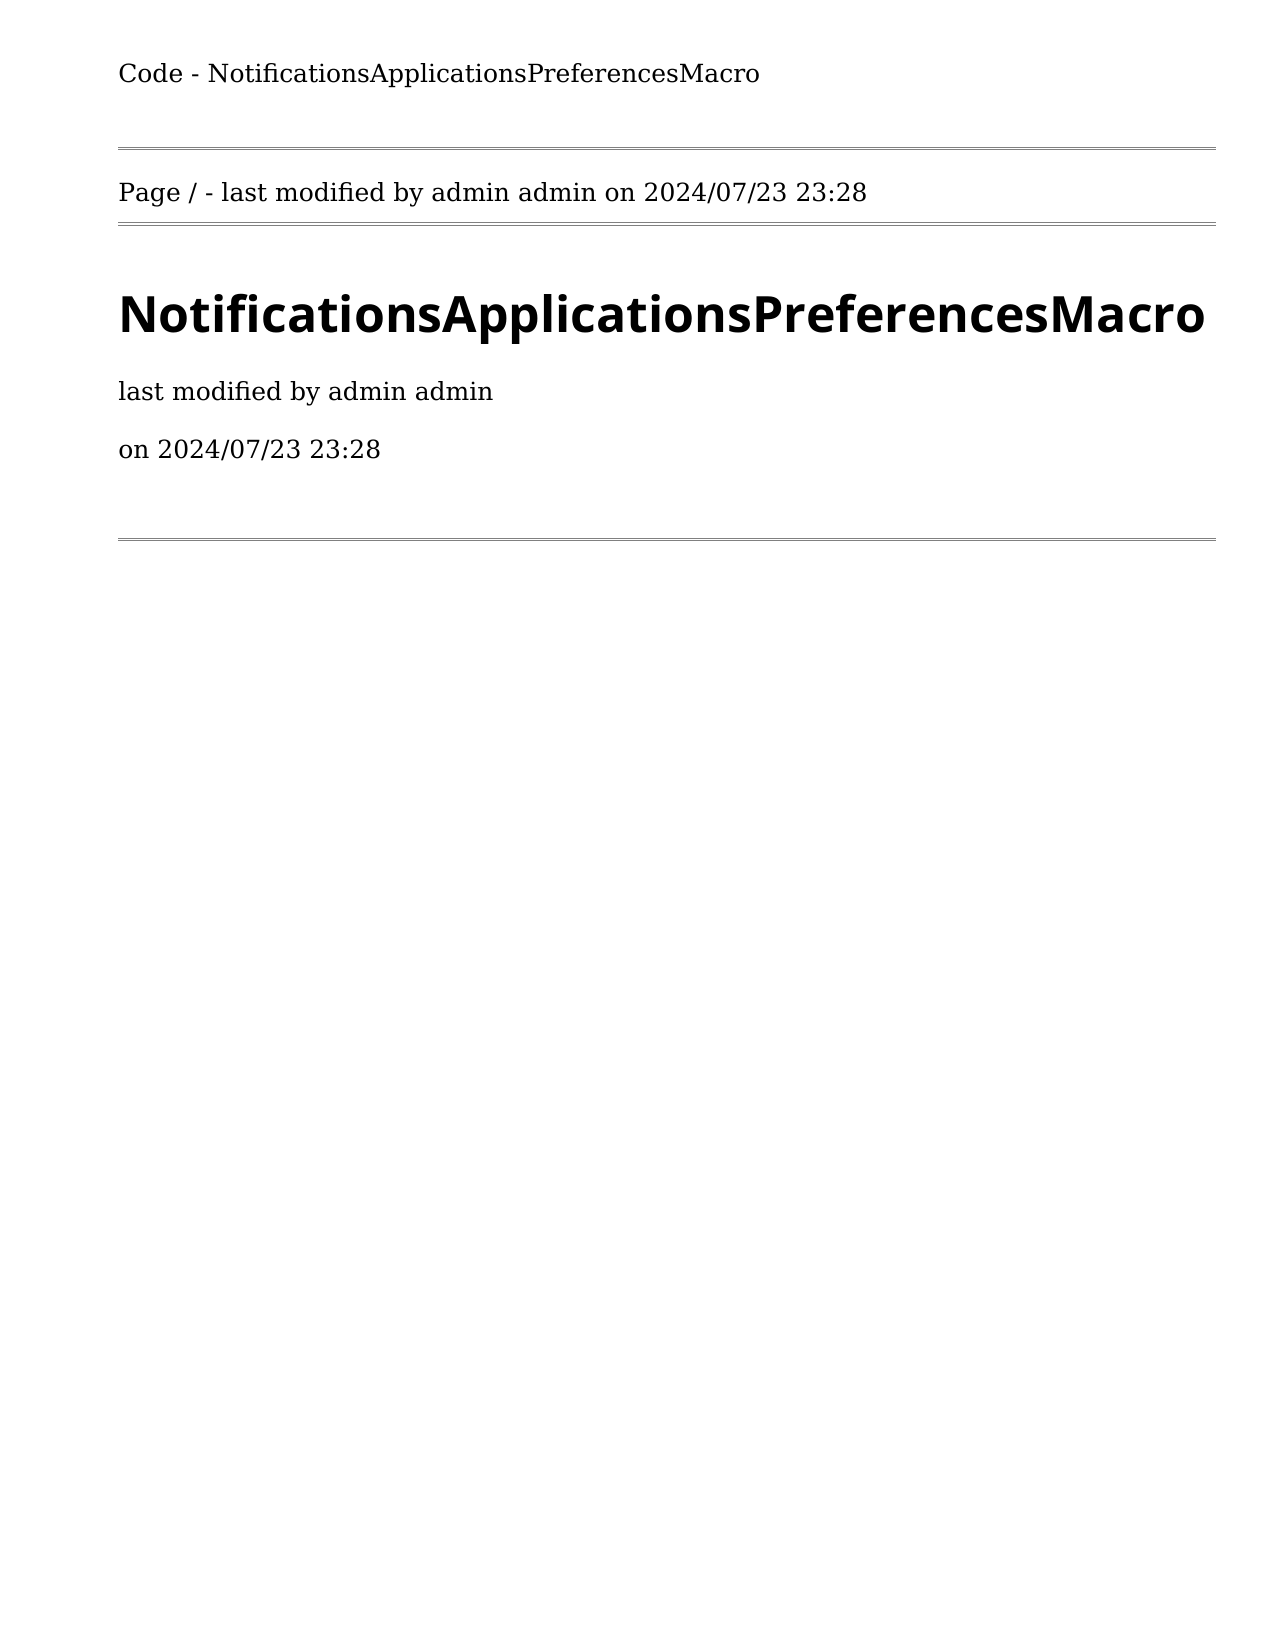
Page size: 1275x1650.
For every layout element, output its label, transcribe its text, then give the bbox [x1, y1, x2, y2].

text Code - NotificationsApplicationsPreferencesMacro [118, 59, 1216, 88]
text on 2024/07/23 23:28 [118, 435, 1216, 464]
text last modified by admin admin [118, 377, 1216, 406]
text Page / - last modified by admin admin on 2024/07/23 23:28 [118, 179, 1216, 208]
subtitle NotificationsApplicationsPreferencesMacro [118, 279, 1216, 347]
